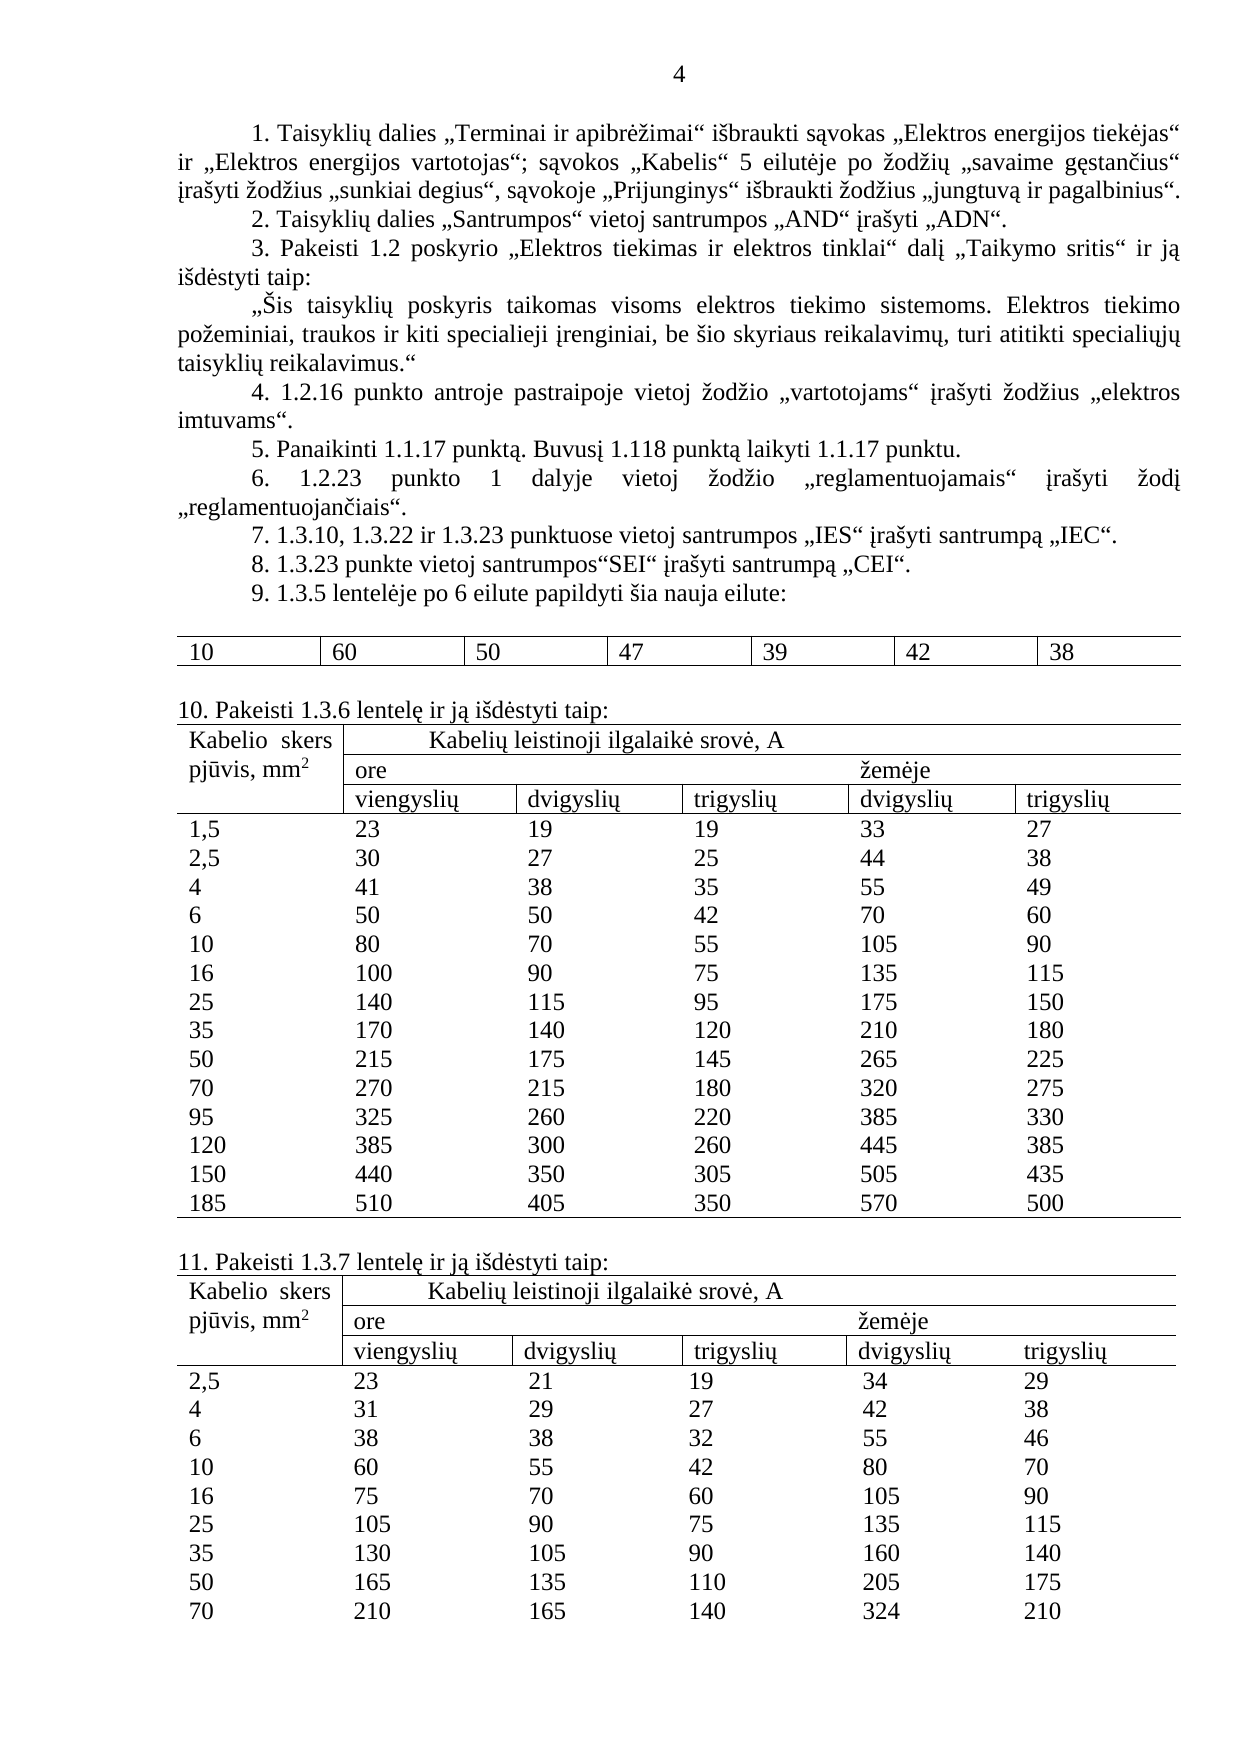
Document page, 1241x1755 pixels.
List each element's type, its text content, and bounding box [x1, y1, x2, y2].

table_cell 42 [683, 901, 848, 929]
table_cell dvigyslių [849, 785, 1015, 813]
table_cell 110 [677, 1567, 851, 1596]
table_cell 10 [177, 929, 343, 958]
table_cell 70 [849, 901, 1015, 929]
table_cell 2,5 [177, 843, 343, 872]
table_cell 27 [677, 1395, 851, 1423]
table_cell 70 [516, 929, 682, 958]
table_cell 385 [1015, 1131, 1181, 1159]
table_cell 90 [677, 1538, 851, 1567]
table_cell 90 [1012, 1481, 1181, 1509]
table_cell 510 [344, 1188, 516, 1217]
table_cell 105 [851, 1481, 1012, 1509]
table_cell 120 [177, 1131, 343, 1159]
table_cell 115 [1015, 958, 1181, 987]
table_cell 50 [516, 901, 682, 929]
table_cell 260 [516, 1102, 682, 1131]
table_cell 140 [344, 987, 516, 1016]
text 3. Pakeisti 1.2 poskyrio „Elektros tiekimas ir elektros tinklai“ dalį „Taikymo sritis“ ir ją išdėstyti taip: [177, 233, 1181, 291]
table_cell 55 [851, 1423, 1012, 1452]
text 6. 1.2.23 punkto 1 dalyje vietoj žodžio „reglamentuojamais“ įrašyti žodį „reglamentuojančiais“. [177, 463, 1181, 521]
table_cell 90 [1015, 929, 1181, 958]
table_cell 135 [517, 1567, 677, 1596]
text 1. Taisyklių dalies „Terminai ir apibrėžimai“ išbraukti sąvokas „Elektros energijos tiekėjas“ ir „Elektros energijos vartotojas“; sąvokos „Kabelis“ 5 eilutėje po žodžių „savaime gęstančius“ įrašyti žodžius „sunkiai degius“, sąvokoje „Prijunginys“ išbraukti žodžius „jungtuvą ir pagalbinius“. [177, 118, 1181, 204]
table_cell 46 [1012, 1423, 1181, 1452]
text 5. Panaikinti 1.1.17 punktą. Buvusį 1.118 punktą laikyti 1.1.17 punktu. [177, 434, 1181, 463]
table_cell 305 [683, 1159, 848, 1188]
table_cell 70 [1012, 1452, 1181, 1481]
table_cell 140 [1012, 1538, 1181, 1567]
table_cell 275 [1015, 1073, 1181, 1102]
table_cell 385 [344, 1131, 516, 1159]
table_cell 150 [1015, 987, 1181, 1016]
table_header 60 [321, 637, 464, 665]
table_header 38 [1038, 637, 1181, 665]
table_cell trigyslių [683, 1336, 846, 1365]
table_cell 140 [677, 1596, 851, 1624]
table_cell dvigyslių [513, 1336, 682, 1365]
table_cell 50 [344, 901, 516, 929]
table_cell 38 [517, 1423, 677, 1452]
table_cell dvigyslių [847, 1336, 1012, 1365]
table_cell 405 [516, 1188, 682, 1217]
table_cell 75 [677, 1510, 851, 1538]
text „Šis taisyklių poskyris taikomas visoms elektros tiekimo sistemoms. Elektros tiekimo požeminiai, traukos ir kiti specialieji įrenginiai, be šio skyriaus reikalavimų, turi atitikti specialiųjų taisyklių reikalavimus.“ [177, 291, 1181, 377]
table_cell 260 [683, 1131, 848, 1159]
table_cell 55 [683, 929, 848, 958]
table_cell trigyslių [1012, 1336, 1176, 1365]
table_cell 145 [683, 1044, 848, 1073]
table_cell ore [344, 755, 848, 783]
table_cell 135 [849, 958, 1015, 987]
table_cell 35 [177, 1538, 342, 1567]
table_cell 265 [849, 1044, 1015, 1073]
table_cell 16 [177, 958, 343, 987]
table_cell 30 [344, 843, 516, 872]
table_cell 31 [342, 1395, 517, 1423]
table_cell 210 [1012, 1596, 1181, 1624]
table_cell 25 [177, 1510, 342, 1538]
table_cell 55 [849, 872, 1015, 901]
table_cell 500 [1015, 1188, 1181, 1217]
table_cell ore [343, 1306, 847, 1335]
table_cell trigyslių [1016, 785, 1181, 813]
table_cell 38 [1015, 843, 1181, 872]
table_cell 70 [177, 1596, 342, 1624]
table_cell 105 [849, 929, 1015, 958]
table_cell 115 [516, 987, 682, 1016]
table_cell 21 [517, 1366, 677, 1394]
table_cell 90 [516, 958, 682, 987]
text 10. Pakeisti 1.3.6 lentelę ir ją išdėstyti taip: [177, 695, 1181, 724]
table_cell 60 [1015, 901, 1181, 929]
table_cell 270 [344, 1073, 516, 1102]
table_cell 4 [177, 1395, 342, 1423]
table_header 47 [608, 637, 751, 665]
table_cell 38 [1012, 1395, 1181, 1423]
table_cell 29 [517, 1395, 677, 1423]
table_cell 25 [177, 987, 343, 1016]
text 9. 1.3.5 lentelėje po 6 eilute papildyti šia nauja eilute: [177, 578, 1181, 607]
table_cell 165 [517, 1596, 677, 1624]
table_cell 6 [177, 1423, 342, 1452]
table_cell 180 [683, 1073, 848, 1102]
table_cell 175 [1012, 1567, 1181, 1596]
table_cell 175 [516, 1044, 682, 1073]
table_cell 215 [516, 1073, 682, 1102]
table_cell 330 [1015, 1102, 1181, 1131]
table_header Kabelių leistinoji ilgalaikė srovė, A [343, 1276, 1176, 1305]
table_cell 42 [851, 1395, 1012, 1423]
table_cell 32 [677, 1423, 851, 1452]
table_header Kabelio skers pjūvis, mm2 [177, 725, 343, 813]
table_cell 75 [683, 958, 848, 987]
table_header 42 [895, 637, 1037, 665]
table_cell žemėje [847, 1306, 1176, 1335]
table_cell 19 [516, 814, 682, 843]
table_cell 440 [344, 1159, 516, 1188]
table_header [1176, 1275, 1181, 1305]
table_cell 70 [177, 1073, 343, 1102]
table_cell 130 [342, 1538, 517, 1567]
table_cell 215 [344, 1044, 516, 1073]
table_cell 320 [849, 1073, 1015, 1102]
table_cell 175 [849, 987, 1015, 1016]
table_cell 50 [177, 1044, 343, 1073]
table_cell 324 [851, 1596, 1012, 1624]
table_cell [1176, 1305, 1181, 1335]
table_cell 105 [342, 1510, 517, 1538]
table_cell 35 [177, 1016, 343, 1044]
table_cell žemėje [849, 755, 1181, 783]
table_cell trigyslių [683, 785, 848, 813]
table_cell 80 [344, 929, 516, 958]
table_cell 300 [516, 1131, 682, 1159]
table_cell 19 [677, 1366, 851, 1394]
text 8. 1.3.23 punkte vietoj santrumpos“SEI“ įrašyti santrumpą „CEI“. [177, 549, 1181, 578]
table_cell 90 [517, 1510, 677, 1538]
table_header 50 [465, 637, 607, 665]
table_cell 60 [342, 1452, 517, 1481]
table_cell 95 [177, 1102, 343, 1131]
table_cell 105 [517, 1538, 677, 1567]
table_cell 385 [849, 1102, 1015, 1131]
table_cell 210 [342, 1596, 517, 1624]
table_cell 80 [851, 1452, 1012, 1481]
table_cell 44 [849, 843, 1015, 872]
text 7. 1.3.10, 1.3.22 ir 1.3.23 punktuose vietoj santrumpos „IES“ įrašyti santrumpą „IEC“. [177, 521, 1181, 549]
table_cell 225 [1015, 1044, 1181, 1073]
table_cell 34 [851, 1366, 1012, 1394]
table_cell 350 [683, 1188, 848, 1217]
table_cell 50 [177, 1567, 342, 1596]
table_cell 205 [851, 1567, 1012, 1596]
table_cell 150 [177, 1159, 343, 1188]
table_cell 350 [516, 1159, 682, 1188]
table_cell 140 [516, 1016, 682, 1044]
table_cell 33 [849, 814, 1015, 843]
table_cell 185 [177, 1188, 343, 1217]
table_cell [1176, 1335, 1181, 1365]
table_cell 165 [342, 1567, 517, 1596]
table_cell 19 [683, 814, 848, 843]
table_header Kabelio skers pjūvis, mm2 [177, 1276, 342, 1365]
table_cell dvigyslių [517, 785, 682, 813]
table_cell 210 [849, 1016, 1015, 1044]
table_cell 325 [344, 1102, 516, 1131]
table_cell 38 [342, 1423, 517, 1452]
table_cell 220 [683, 1102, 848, 1131]
table_cell 445 [849, 1131, 1015, 1159]
table_cell 27 [1015, 814, 1181, 843]
table_cell 60 [677, 1481, 851, 1509]
table_cell 49 [1015, 872, 1181, 901]
table_cell 120 [683, 1016, 848, 1044]
table_header 39 [752, 637, 894, 665]
table_cell 6 [177, 901, 343, 929]
table_cell 95 [683, 987, 848, 1016]
table_cell viengyslių [343, 1336, 512, 1365]
table_cell 135 [851, 1510, 1012, 1538]
table_cell 35 [683, 872, 848, 901]
table_cell 160 [851, 1538, 1012, 1567]
table_cell 27 [516, 843, 682, 872]
text 2. Taisyklių dalies „Santrumpos“ vietoj santrumpos „AND“ įrašyti „ADN“. [177, 204, 1181, 233]
table_cell 570 [849, 1188, 1015, 1217]
table_cell 55 [517, 1452, 677, 1481]
text 11. Pakeisti 1.3.7 lentelę ir ją išdėstyti taip: [177, 1247, 1181, 1275]
table_header Kabelių leistinoji ilgalaikė srovė, A [344, 725, 1181, 754]
table_cell 16 [177, 1481, 342, 1509]
table_cell 435 [1015, 1159, 1181, 1188]
text 4. 1.2.16 punkto antroje pastraipoje vietoj žodžio „vartotojams“ įrašyti žodžius „elektros imtuvams“. [177, 377, 1181, 434]
table_cell 10 [177, 1452, 342, 1481]
table_cell 41 [344, 872, 516, 901]
table_cell 505 [849, 1159, 1015, 1188]
table_header 10 [177, 637, 320, 665]
table_cell 38 [516, 872, 682, 901]
table_cell 29 [1012, 1365, 1181, 1394]
table_cell 23 [344, 814, 516, 843]
table_cell 70 [517, 1481, 677, 1509]
table_cell 42 [677, 1452, 851, 1481]
table_cell viengyslių [344, 785, 516, 813]
table_cell 1,5 [177, 814, 343, 843]
table_cell 100 [344, 958, 516, 987]
table_cell 2,5 [177, 1366, 342, 1394]
table_cell 25 [683, 843, 848, 872]
table_cell 23 [342, 1366, 517, 1394]
table_cell 170 [344, 1016, 516, 1044]
table_cell 115 [1012, 1510, 1181, 1538]
table_cell 4 [177, 872, 343, 901]
table_cell 75 [342, 1481, 517, 1509]
table_cell 180 [1015, 1016, 1181, 1044]
